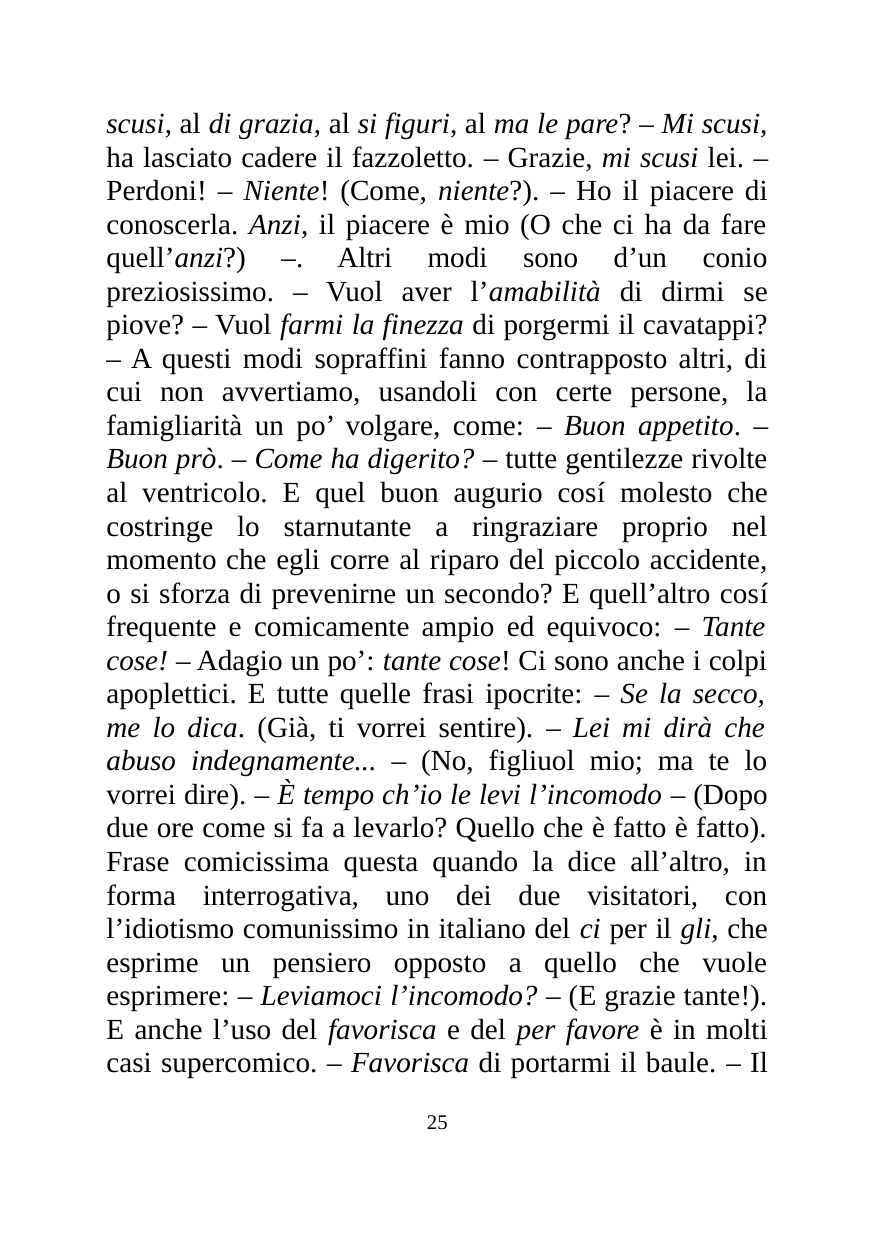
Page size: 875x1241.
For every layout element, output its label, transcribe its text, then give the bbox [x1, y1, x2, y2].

text scusi, al di grazia, al si figuri, al ma le pare? – Mi scusi, ha lasciato cadere il fazzoletto. – Grazie, mi scusi lei. – Perdoni! – Niente! (Come, niente?). – Ho il piacere di conoscerla. Anzi, il piacere è mio (O che ci ha da fare quell’anzi?) –. Altri modi sono d’un conio preziosissimo. – Vuol aver l’amabilità di dirmi se piove? – Vuol farmi la finezza di porgermi il cavatappi? – A questi modi sopraffini fanno contrapposto altri, di cui non avvertiamo, usandoli con certe persone, la famigliarità un po’ volgare, come: – Buon appetito. – Buon prò. – Come ha digerito? – tutte gentilezze rivolte al ventricolo. E quel buon augurio cosí molesto che costringe lo starnutante a ringraziare proprio nel momento che egli corre al riparo del piccolo accidente, o si sforza di prevenirne un secondo? E quell’altro cosí frequente e comicamente ampio ed equivoco: – Tante cose! – Adagio un po’: tante cose! Ci sono anche i colpi apoplettici. E tutte quelle frasi ipocrite: – Se la secco, me lo dica. (Già, ti vorrei sentire). – Lei mi dirà che abuso indegnamente... – (No, figliuol mio; ma te lo vorrei dire). – È tempo ch’io le levi l’incomodo – (Dopo due ore come si fa a levarlo? Quello che è fatto è fatto). Frase comicissima questa quando la dice all’altro, in forma interrogativa, uno dei due visitatori, con l’idiotismo comunissimo in italiano del ci per il gli, che esprime un pensiero opposto a quello che vuole esprimere: – Leviamoci l’incomodo? – (E grazie tante!). E anche l’uso del favorisca e del per favore è in molti casi supercomico. – Favorisca di portarmi il baule. – Il [106, 106, 768, 1079]
